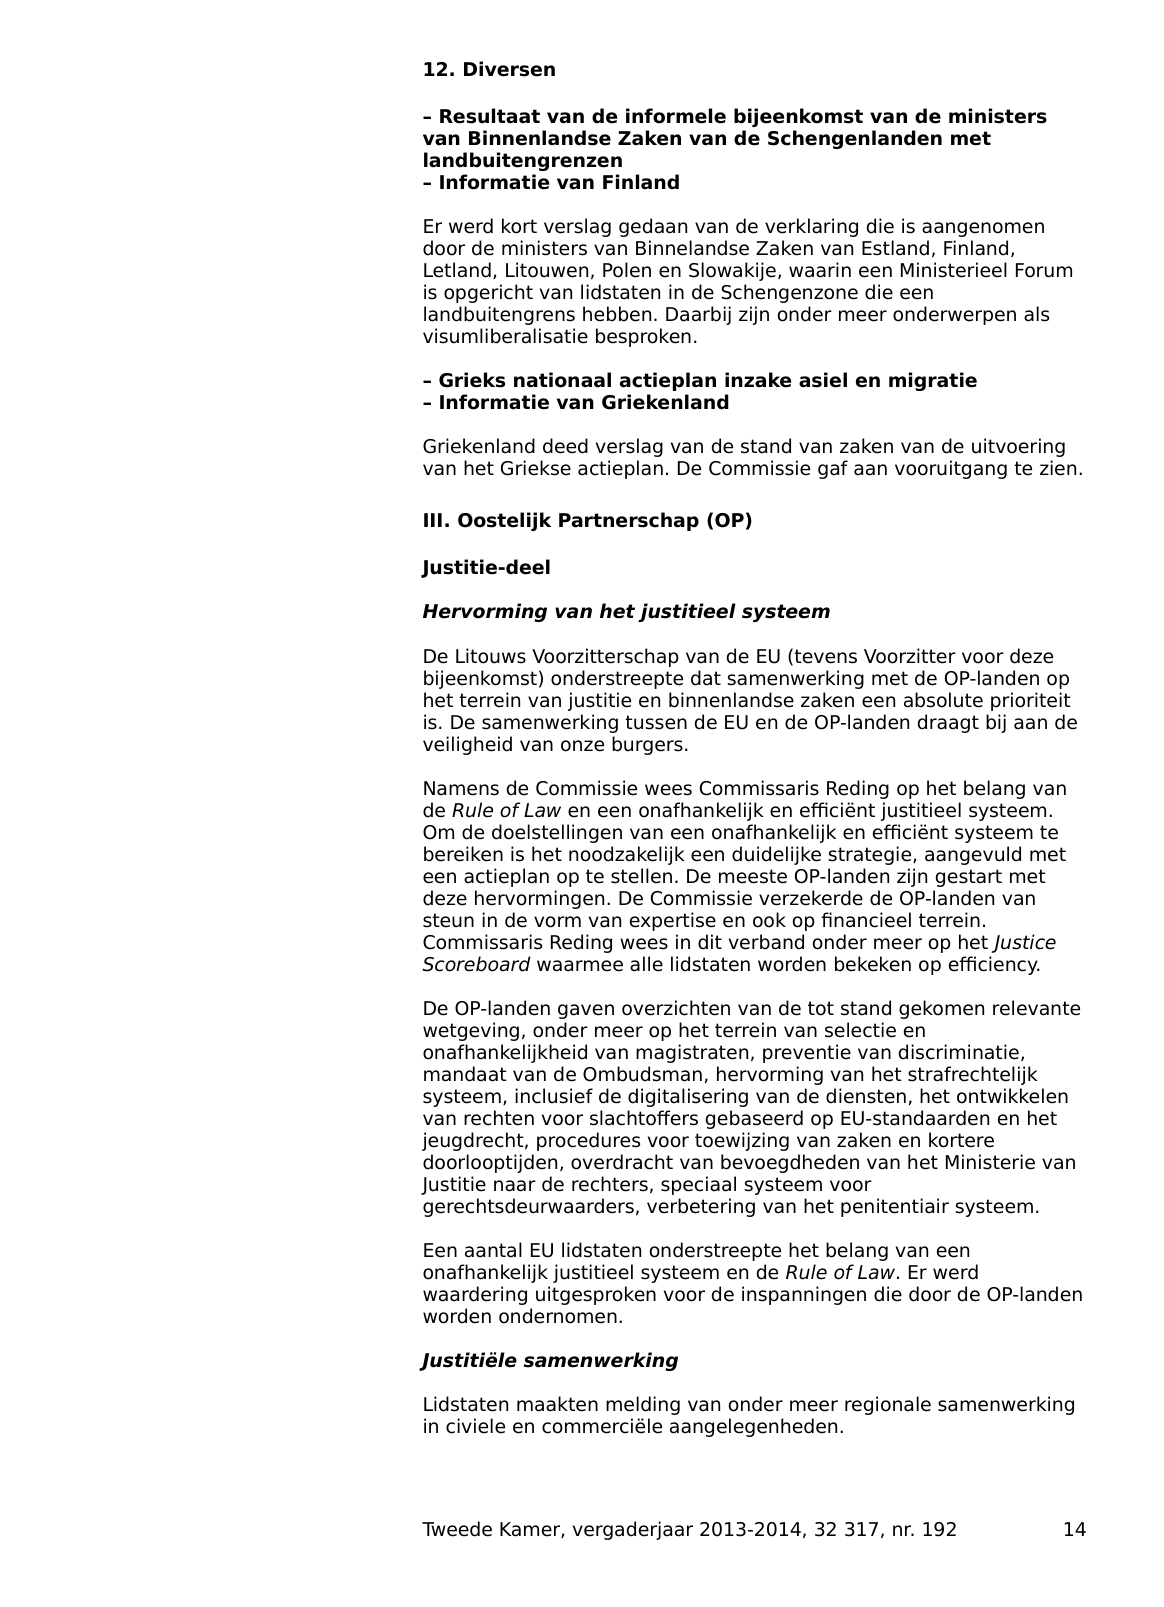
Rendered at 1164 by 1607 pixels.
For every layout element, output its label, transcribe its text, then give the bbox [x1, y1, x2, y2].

subtitle Hervorming van het justitieel systeem [422, 601, 1087, 623]
subtitle 12. Diversen [422, 59, 1087, 81]
text – Informatie van Griekenland [422, 392, 1087, 414]
text De OP-landen gaven overzichten van de tot stand gekomen relevante wetgeving, onder meer op het terrein van selectie en onafhankelijkheid van magistraten, preventie van discriminatie, mandaat van de Ombudsman, hervorming van het strafrechtelijk systeem, inclusief de digitalisering van de diensten, het ontwikkelen van rechten voor slachtoffers gebaseerd op EU-standaarden en het jeugdrecht, procedures voor toewijzing van zaken en kortere doorlooptijden, overdracht van bevoegdheden van het Ministerie van Justitie naar de rechters, speciaal systeem voor gerechtsdeurwaarders, verbetering van het penitentiair systeem. [422, 998, 1087, 1217]
text Er werd kort verslag gedaan van de verklaring die is aangenomen door de ministers van Binnelandse Zaken van Estland, Finland, Letland, Litouwen, Polen en Slowakije, waarin een Ministerieel Forum is opgericht van lidstaten in de Schengenzone die een landbuitengrens hebben. Daarbij zijn onder meer onderwerpen als visumliberalisatie besproken. [422, 216, 1087, 348]
text – Resultaat van de informele bijeenkomst van de ministers van Binnenlandse Zaken van de Schengenlanden met landbuitengrenzen [422, 106, 1087, 172]
text De Litouws Voorzitterschap van de EU (tevens Voorzitter voor deze bijeenkomst) onderstreepte dat samenwerking met de OP-landen op het terrein van justitie en binnenlandse zaken een absolute prioriteit is. De samenwerking tussen de EU en de OP-landen draagt bij aan de veiligheid van onze burgers. [422, 646, 1087, 756]
subtitle Justitiële samenwerking [422, 1350, 1087, 1372]
text Een aantal EU lidstaten onderstreepte het belang van een onafhankelijk justitieel systeem en de Rule of Law. Er werd waardering uitgesproken voor de inspanningen die door de OP-landen worden ondernomen. [422, 1240, 1087, 1328]
text – Grieks nationaal actieplan inzake asiel en migratie [422, 370, 1087, 392]
text Griekenland deed verslag van de stand van zaken van de uitvoering van het Griekse actieplan. De Commissie gaf aan vooruitgang te zien. [422, 436, 1087, 480]
text Namens de Commissie wees Commissaris Reding op het belang van de Rule of Law en een onafhankelijk en efficiënt justitieel systeem. Om de doelstellingen van een onafhankelijk en efficiënt systeem te bereiken is het noodzakelijk een duidelijke strategie, aangevuld met een actieplan op te stellen. De meeste OP-landen zijn gestart met deze hervormingen. De Commissie verzekerde de OP-landen van steun in de vorm van expertise en ook op financieel terrein. Commissaris Reding wees in dit verband onder meer op het Justice Scoreboard waarmee alle lidstaten worden bekeken op efficiency. [422, 778, 1087, 976]
subtitle III. Oostelijk Partnerschap (OP) [422, 510, 1087, 532]
text Lidstaten maakten melding van onder meer regionale samenwerking in civiele en commerciële aangelegenheden. [422, 1394, 1087, 1438]
text – Informatie van Finland [422, 172, 1087, 194]
subtitle Justitie-deel [422, 557, 1087, 579]
